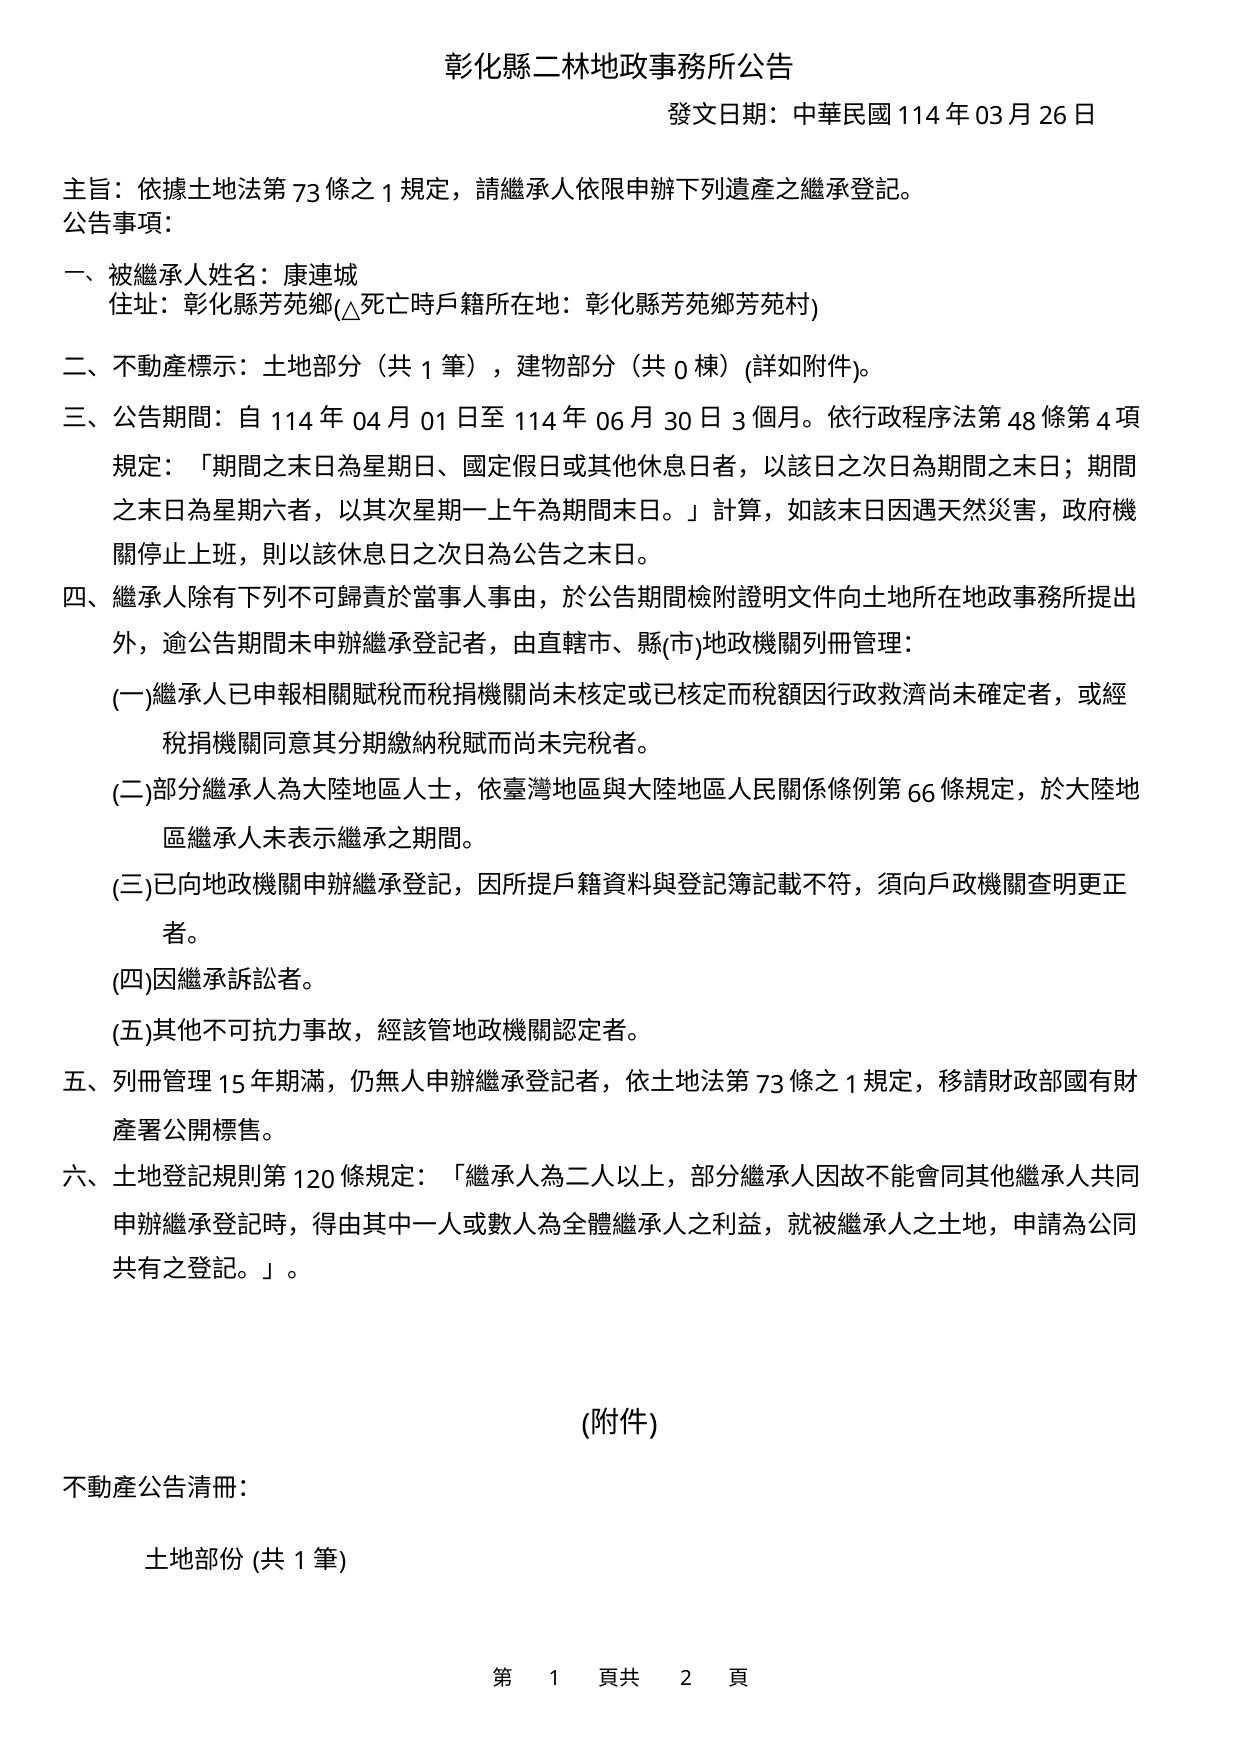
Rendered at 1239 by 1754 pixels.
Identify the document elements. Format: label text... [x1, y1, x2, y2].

table_header [483, 0, 523, 41]
table_header [759, 0, 1177, 41]
table_cell [585, 135, 653, 176]
table_header [523, 0, 585, 41]
table_cell 主旨：依據土地法第73條之1規定，請繼承人依限申辦下列遺產之繼承登記。 公告事項： [62, 176, 1177, 261]
table_header [718, 0, 759, 41]
table_cell 彰化縣二林地政事務所公告 [62, 41, 1177, 94]
table_cell [759, 135, 1177, 176]
table_cell [0, 312, 62, 353]
table_cell [109, 1352, 482, 1392]
table_cell [0, 1598, 62, 1657]
table_cell 一、 [62, 261, 109, 312]
table_cell [62, 1352, 109, 1392]
table_cell [0, 95, 62, 135]
table_cell [523, 1598, 585, 1657]
table_cell [483, 1598, 523, 1657]
table_cell [109, 1658, 482, 1698]
table_cell [62, 1658, 109, 1698]
table_cell [1177, 216, 1239, 261]
table_cell [1177, 41, 1239, 94]
table_cell [653, 1598, 667, 1657]
table_cell [62, 312, 109, 353]
table_cell [1177, 135, 1239, 176]
table_cell [523, 135, 585, 176]
table_cell 頁共 [585, 1658, 653, 1698]
table_cell [1177, 1454, 1239, 1526]
table_cell [523, 1352, 585, 1392]
table_cell 1 [523, 1658, 585, 1698]
table_cell [0, 1392, 62, 1453]
table_cell [759, 1352, 1177, 1392]
table_cell [109, 135, 482, 176]
table_cell [483, 95, 523, 135]
table_cell [109, 1598, 482, 1657]
table_cell [759, 1598, 1177, 1657]
table_cell [667, 135, 718, 176]
table_cell 被繼承人姓名：康連城 住址：彰化縣芳苑鄉(△死亡時戶籍所在地：彰化縣芳苑鄉芳苑村) [109, 261, 1177, 353]
table_cell [62, 1598, 109, 1657]
table_cell 二、不動產標示：土地部分（共 1 筆），建物部分（共 0 棟）(詳如附件)。 三、公告期間：自 114 年 04 月 01 日至 114 年 06 月 30 日 3 個月。依行政程序法第48條第4項 規定：「期間之末日為星期日、國定假日或其他休息日者，以該日之次日為期間之末日；期間 之末日為星期六者，以其次星期一上午為期間末日。」計算，如該末日因遇天然災害，政府機 關停止上班，則以該休息日之次日為公告之末日。 四、繼承人除有下列不可歸責於當事人事由，於公告期間檢附證明文件向土地所在地政事務所提出 外，逾公告期間未申辦繼承登記者，由直轄市、縣(市)地政機關列冊管理： (一)繼承人已申報相關賦稅而稅捐機關尚未核定或已核定而稅額因行政救濟尚未確定者，或經 稅捐機關同意其分期繳納稅賦而尚未完稅者。 (二)部分繼承人為大陸地區人士，依臺灣地區與大陸地區人民關係條例第66條規定，於大陸地 區繼承人未表示繼承之期間。 (三)已向地政機關申辦繼承登記，因所提戶籍資料與登記簿記載不符，須向戶政機關查明更正 者。 (四)因繼承訴訟者。 (五)其他不可抗力事故，經該管地政機關認定者。 五、列冊管理15年期滿，仍無人申辦繼承登記者，依土地法第73條之1規定，移請財政部國有財 產署公開標售。 六、土地登記規則第120條規定：「繼承人為二人以上，部分繼承人因故不能會同其他繼承人共同 申辦繼承登記時，得由其中一人或數人為全體繼承人之利益，就被繼承人之土地，申請為公同 共有之登記。」。 [62, 353, 1177, 1352]
table_header [585, 0, 653, 41]
table_cell [653, 95, 667, 135]
table_cell [653, 135, 667, 176]
table_cell [1177, 1526, 1239, 1597]
table_cell 不動產公告清冊： [62, 1454, 1177, 1526]
table_cell [653, 1352, 667, 1392]
table_cell [0, 41, 62, 94]
table_cell [483, 135, 523, 176]
table_cell [1177, 176, 1239, 216]
table_cell [585, 1352, 653, 1392]
table_cell 發文日期：中華民國114年03月26日 [667, 95, 1177, 135]
table_cell [667, 1598, 718, 1657]
table_cell [0, 135, 62, 176]
table_cell [109, 95, 482, 135]
table_cell [523, 95, 585, 135]
table_header [667, 0, 718, 41]
table_cell [1177, 1392, 1239, 1453]
table_cell [1177, 95, 1239, 135]
table_cell [718, 1352, 759, 1392]
table_cell 2 [653, 1658, 718, 1698]
table_cell [759, 1658, 1177, 1698]
table_cell [0, 261, 62, 312]
table_cell [1177, 353, 1239, 1352]
table_header [62, 0, 109, 41]
table_cell [0, 176, 62, 216]
table_cell [483, 1352, 523, 1392]
table_cell 第 [483, 1658, 523, 1698]
table_header [653, 0, 667, 41]
table_header [0, 0, 62, 41]
table_cell 頁 [718, 1658, 759, 1698]
table_cell [1177, 1352, 1239, 1392]
table_cell [0, 216, 62, 261]
table_cell [62, 95, 109, 135]
table_cell [718, 135, 759, 176]
table_cell [585, 95, 653, 135]
table_cell [0, 1454, 62, 1526]
table_cell [0, 353, 62, 1352]
table_header [1177, 0, 1239, 41]
table_cell [1177, 1658, 1239, 1698]
table_cell [1177, 1598, 1239, 1657]
table_cell [718, 1598, 759, 1657]
table_cell [667, 1352, 718, 1392]
table_cell [1177, 261, 1239, 312]
table_cell [0, 1658, 62, 1698]
table_cell (附件) [62, 1392, 1177, 1453]
table_cell [0, 1352, 62, 1392]
table_header [109, 0, 482, 41]
table_cell [1177, 312, 1239, 353]
table_cell 土地部份 (共 1 筆) [62, 1526, 1177, 1597]
table_cell [0, 1526, 62, 1597]
table_cell [62, 135, 109, 176]
table_cell [585, 1598, 653, 1657]
